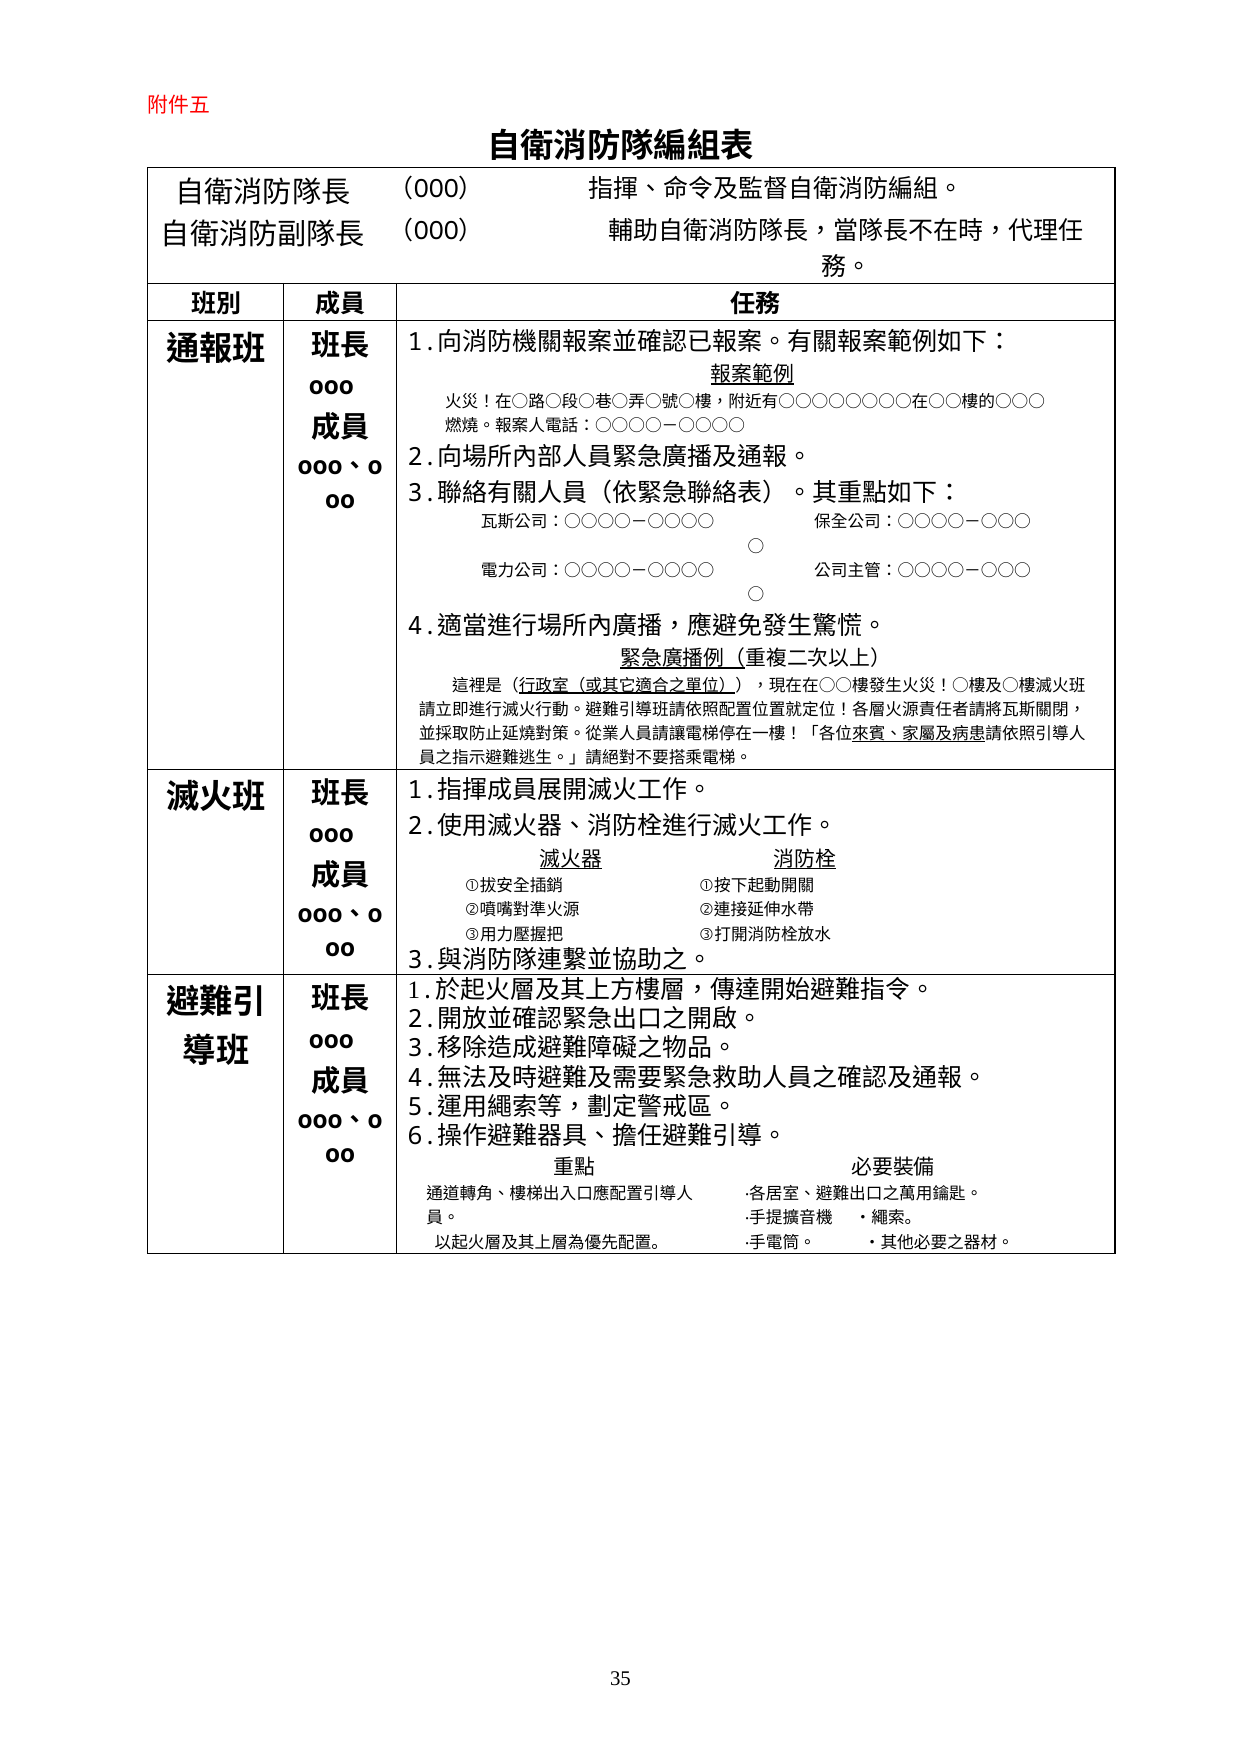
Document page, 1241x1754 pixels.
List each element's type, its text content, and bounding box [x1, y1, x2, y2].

table_cell 1.指揮成員展開滅火工作。 2.使用滅火器、消防栓進行滅火工作。 3.與消防隊連繫並協助之。 [397, 770, 1114, 974]
table_cell 任務 [397, 284, 1114, 320]
text 自衛消防隊編組表 [148, 119, 1092, 167]
table_cell （OOO） [378, 210, 577, 283]
table_cell 輔助自衛消防隊長，當隊長不在時，代理任務。 [577, 210, 1114, 283]
table_cell 避難引導班 [148, 975, 283, 1253]
table_cell 按下起動開關 連接延伸水帶 打開消防栓放水 [688, 872, 922, 945]
table_cell 通報班 [148, 321, 283, 768]
table_header 瓦斯公司：○○○○－○○○○ 保全公司：○○○○－○○○○ 電力公司：○○○○－○○○○ 公司主管：○○○○－○○○○ [465, 509, 1046, 605]
table_cell 班長 ooo 成員 ooo、ooo [284, 321, 396, 768]
table_cell 自衛消防副隊長 [148, 210, 377, 283]
table_header 重點 [415, 1150, 733, 1180]
table_cell 班別 [148, 284, 283, 320]
table_header 自衛消防隊長 [148, 168, 377, 210]
table_header 緊急廣播例（重複二次以上） 這裡是（行政室（或其它適合之單位）），現在在○○樓發生火災！○樓及○樓滅火班請立即進行滅火行動。避難引導班請依照配置位置就定位！各層火源責任者請將瓦斯關閉，並採取防止延燒對策。從業人員請讓電梯停在一樓！「各位來賓、家屬及病患請依照引導人員之指示避難逃生。」請絕對不要搭乘電梯。 [407, 641, 1104, 768]
table_header 指揮、命令及監督自衛消防編組。 [577, 168, 1114, 210]
table_cell 滅火班 [148, 770, 283, 974]
table_header （OOO） [378, 168, 577, 210]
table_cell 班長 ooo 成員 ooo、ooo [284, 975, 396, 1253]
table_cell ‧各居室、避難出口之萬用鑰匙。 ‧手提擴音機 ‧繩索。 ‧手電筒。 ‧其他必要之器材。 [734, 1180, 1052, 1253]
text 附件五 [148, 89, 1092, 119]
table_cell 成員 [284, 284, 396, 320]
table_cell 通道轉角、樓梯出入口應配置引導人員。 以起火層及其上層為優先配置。 [415, 1180, 733, 1253]
table_header 報案範例 火災！在○路○段○巷○弄○號○樓，附近有○○○○○○○○在○○樓的○○○燃燒。報案人電話：○○○○－○○○○ [434, 358, 1071, 436]
table_header 消防栓 [688, 842, 922, 872]
table_cell 1.向消防機關報案並確認已報案。有關報案範例如下： 2.向場所內部人員緊急廣播及通報。 3.聯絡有關人員（依緊急聯絡表）。其重點如下： 4.適當進行場所內廣播，應避免發生驚慌。 [397, 321, 1114, 768]
table_header 必要裝備 [734, 1150, 1052, 1180]
table_cell 拔安全插銷 噴嘴對準火源 用力壓握把 [453, 872, 688, 945]
table_header 滅火器 [453, 842, 688, 872]
table_cell 1.於起火層及其上方樓層，傳達開始避難指令。 2.開放並確認緊急出口之開啟。 3.移除造成避難障礙之物品。 4.無法及時避難及需要緊急救助人員之確認及通報。 5.運用繩索等，劃定警戒區。 6.操作避難器具、擔任避難引導。 [397, 975, 1114, 1253]
table_cell 班長 ooo 成員 ooo、ooo [284, 770, 396, 974]
